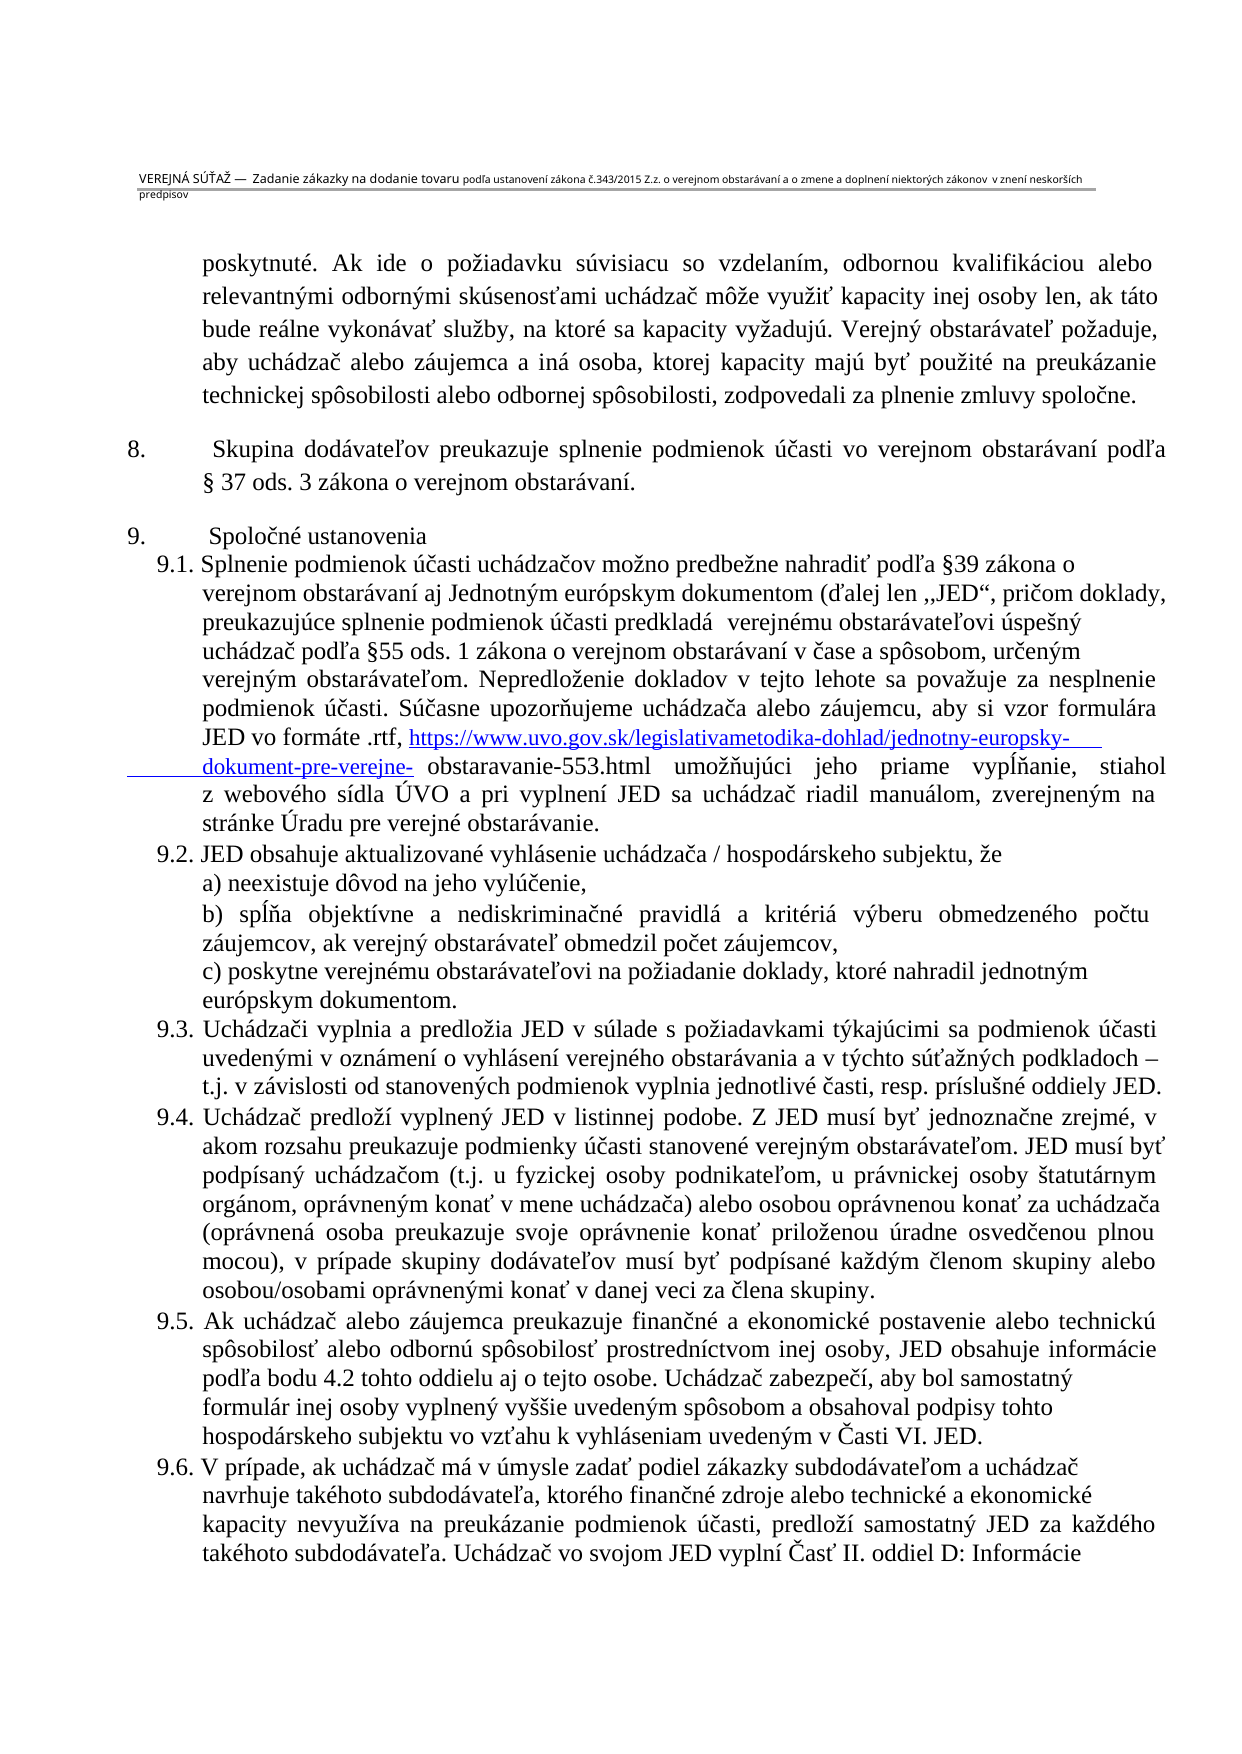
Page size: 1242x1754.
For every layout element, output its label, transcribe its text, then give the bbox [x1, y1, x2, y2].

text b) spĺňa objektívne a nediskriminačné pravidlá a kritériá výberu obmedzeného počtu záujemcov, ak verejný obstarávateľ obmedzil počet záujemcov, [127, 899, 1167, 956]
text 9.1. Splnenie podmienok účasti uchádzačov možno predbežne nahradiť podľa §39 zákona o verejnom obstarávaní aj Jednotným európskym dokumentom (ďalej len ,,JED“, pričom doklady, preukazujúce splnenie podmienok účasti predkladá verejnému obstarávateľovi úspešný uchádzač podľa §55 ods. 1 zákona o verejnom obstarávaní v čase a spôsobom, určeným verejným obstarávateľom. Nepredloženie dokladov v tejto lehote sa považuje za nesplnenie podmienok účasti. Súčasne upozorňujeme uchádzača alebo záujemcu, aby si vzor formulára JED vo formáte .rtf, https://www.uvo.gov.sk/legislativametodika-dohlad/jednotny-europsky- dokument-pre-verejne- obstaravanie-553.html umožňujúci jeho priame vypĺňanie, stiahol z webového sídla ÚVO a pri vyplnení JED sa uchádzač riadil manuálom, zverejneným na stránke Úradu pre verejné obstarávanie. [127, 549, 1167, 837]
text c) poskytne verejnému obstarávateľovi na požiadanie doklady, ktoré nahradil jednotným európskym dokumentom. [127, 956, 1167, 1014]
text 9. Spoločné ustanovenia [127, 521, 1167, 549]
text a) neexistuje dôvod na jeho vylúčenie, [127, 868, 1167, 897]
text 8. Skupina dodávateľov preukazuje splnenie podmienok účasti vo verejnom obstarávaní podľa § 37 ods. 3 zákona o verejnom obstarávaní. [127, 434, 1167, 496]
text 9.5. Ak uchádzač alebo záujemca preukazuje finančné a ekonomické postavenie alebo technickú spôsobilosť alebo odbornú spôsobilosť prostredníctvom inej osoby, JED obsahuje informácie podľa bodu 4.2 tohto oddielu aj o tejto osobe. Uchádzač zabezpečí, aby bol samostatný formulár inej osoby vyplnený vyššie uvedeným spôsobom a obsahoval podpisy tohto hospodárskeho subjektu vo vzťahu k vyhláseniam uvedeným v Časti VI. JED. [127, 1306, 1167, 1449]
text 9.4. Uchádzač predloží vyplnený JED v listinnej podobe. Z JED musí byť jednoznačne zrejmé, v akom rozsahu preukazuje podmienky účasti stanovené verejným obstarávateľom. JED musí byť podpísaný uchádzačom (t.j. u fyzickej osoby podnikateľom, u právnickej osoby štatutárnym orgánom, oprávneným konať v mene uchádzača) alebo osobou oprávnenou konať za uchádzača (oprávnená osoba preukazuje svoje oprávnenie konať priloženou úradne osvedčenou plnou mocou), v prípade skupiny dodávateľov musí byť podpísané každým členom skupiny alebo osobou/osobami oprávnenými konať v danej veci za člena skupiny. [127, 1102, 1167, 1304]
text 9.3. Uchádzači vyplnia a predložia JED v súlade s požiadavkami týkajúcimi sa podmienok účasti uvedenými v oznámení o vyhlásení verejného obstarávania a v týchto súťažných podkladoch – t.j. v závislosti od stanovených podmienok vyplnia jednotlivé časti, resp. príslušné oddiely JED. [127, 1014, 1167, 1100]
text poskytnuté. Ak ide o požiadavku súvisiacu so vzdelaním, odbornou kvalifikáciou alebo relevantnými odbornými skúsenosťami uchádzač môže využiť kapacity inej osoby len, ak táto bude reálne vykonávať služby, na ktoré sa kapacity vyžadujú. Verejný obstarávateľ požaduje, aby uchádzač alebo záujemca a iná osoba, ktorej kapacity majú byť použité na preukázanie technickej spôsobilosti alebo odbornej spôsobilosti, zodpovedali za plnenie zmluvy spoločne. [127, 248, 1167, 409]
text 9.2. JED obsahuje aktualizované vyhlásenie uchádzača / hospodárskeho subjektu, že [127, 839, 1167, 868]
text 9.6. V prípade, ak uchádzač má v úmysle zadať podiel zákazky subdodávateľom a uchádzač navrhuje takéhoto subdodávateľa, ktorého finančné zdroje alebo technické a ekonomické kapacity nevyužíva na preukázanie podmienok účasti, predloží samostatný JED za každého takéhoto subdodávateľa. Uchádzač vo svojom JED vyplní Časť II. oddiel D: Informácie [127, 1452, 1167, 1567]
